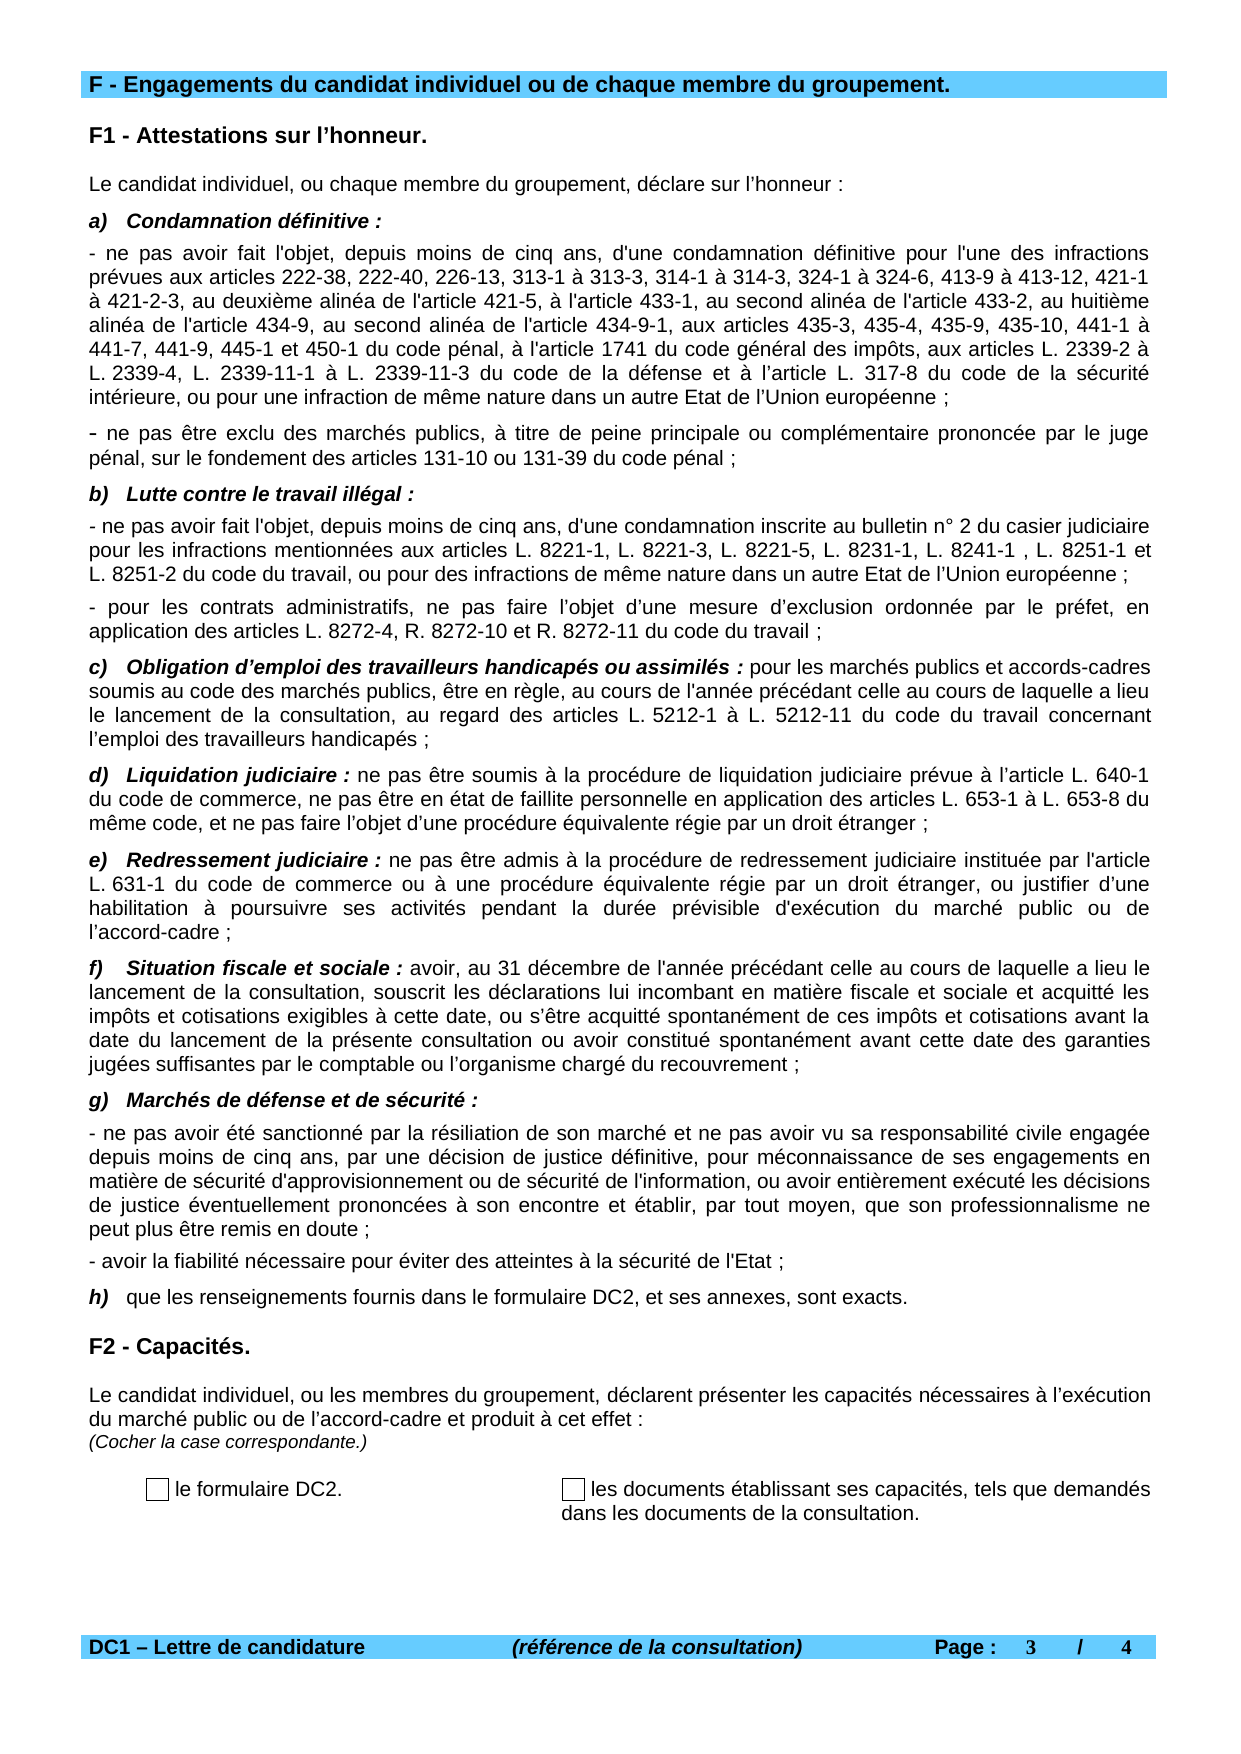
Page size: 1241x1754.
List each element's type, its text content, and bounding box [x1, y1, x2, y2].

text - avoir la fiabilité nécessaire pour éviter des atteintes à la sécurité de l'Etat ; [89, 1249, 1152, 1273]
text F2 - Capacités. [89, 1333, 1152, 1359]
list Condamnation définitive : [89, 208, 1152, 232]
text (Cocher la case correspondante.) [89, 1431, 1152, 1453]
text Le candidat individuel, ou les membres du groupement, déclarent présenter les capacités nécessaires à l’exécution du marché public ou de l’accord-cadre et produit à cet effet : [89, 1383, 1152, 1431]
text le formulaire DC2. les documents établissant ses capacités, tels que demandés dans les documents de la consultation. [146, 1477, 1152, 1525]
table_header F - Engagements du candidat individuel ou de chaque membre du groupement. [81, 71, 1167, 98]
text - ne pas avoir fait l'objet, depuis moins de cinq ans, d'une condamnation définitive pour l'une des infractions prévues aux articles 222-38, 222-40, 226-13, 313-1 à 313-3, 314-1 à 314-3, 324-1 à 324-6, 413-9 à 413-12, 421-1 à 421-2-3, au deuxième alinéa de l'article 421-5, à l'article 433-1, au second alinéa de l'article 433-2, au huitième alinéa de l'article 434-9, au second alinéa de l'article 434-9-1, aux articles 435-3, 435-4, 435-9, 435-10, 441-1 à 441-7, 441-9, 445-1 et 450-1 du code pénal, à l'article 1741 du code général des impôts, aux articles L. 2339-2 à L. 2339-4, L. 2339-11-1 à L. 2339-11-3 du code de la défense et à l’article L. 317-8 du code de la sécurité intérieure, ou pour une infraction de même nature dans un autre Etat de l’Union européenne ; [89, 241, 1152, 408]
text F1 - Attestations sur l’honneur. [89, 122, 1152, 148]
list que les renseignements fournis dans le formulaire DC2, et ses annexes, sont exacts. [89, 1285, 1152, 1309]
text Le candidat individuel, ou chaque membre du groupement, déclare sur l’honneur : [89, 172, 1152, 196]
list Situation fiscale et sociale : avoir, au 31 décembre de l'année précédant celle au cours de laquelle a lieu le lancement de la consultation, souscrit les déclarations lui incombant en matière fiscale et sociale et acquitté les impôts et cotisations exigibles à cette date, ou s’être acquitté spontanément de ces impôts et cotisations avant la date du lancement de la présente consultation ou avoir constitué spontanément avant cette date des garanties jugées suffisantes par le comptable ou l’organisme chargé du recouvrement ; [89, 956, 1152, 1076]
text - ne pas être exclu des marchés publics, à titre de peine principale ou complémentaire prononcée par le juge pénal, sur le fondement des articles 131-10 ou 131-39 du code pénal ; [89, 417, 1152, 469]
list Redressement judiciaire : ne pas être admis à la procédure de redressement judiciaire instituée par l'article L. 631-1 du code de commerce ou à une procédure équivalente régie par un droit étranger, ou justifier d’une habilitation à poursuivre ses activités pendant la durée prévisible d'exécution du marché public ou de l’accord‑cadre ; [89, 848, 1152, 943]
list Marchés de défense et de sécurité : [89, 1088, 1152, 1112]
list Obligation d’emploi des travailleurs handicapés ou assimilés : pour les marchés publics et accords-cadres soumis au code des marchés publics, être en règle, au cours de l'année précédant celle au cours de laquelle a lieu le lancement de la consultation, au regard des articles L. 5212-1 à L. 5212-11 du code du travail concernant l’emploi des travailleurs handicapés ; [89, 655, 1152, 751]
text - ne pas avoir été sanctionné par la résiliation de son marché et ne pas avoir vu sa responsabilité civile engagée depuis moins de cinq ans, par une décision de justice définitive, pour méconnaissance de ses engagements en matière de sécurité d'approvisionnement ou de sécurité de l'information, ou avoir entièrement exécuté les décisions de justice éventuellement prononcées à son encontre et établir, par tout moyen, que son professionnalisme ne peut plus être remis en doute ; [89, 1121, 1152, 1240]
text - pour les contrats administratifs, ne pas faire l’objet d’une mesure d’exclusion ordonnée par le préfet, en application des articles L. 8272-4, R. 8272-10 et R. 8272-11 du code du travail ; [89, 594, 1152, 642]
text - ne pas avoir fait l'objet, depuis moins de cinq ans, d'une condamnation inscrite au bulletin n° 2 du casier judiciaire pour les infractions mentionnées aux articles L. 8221-1, L. 8221-3, L. 8221-5, L. 8231-1, L. 8241-1 , L. 8251-1 et L. 8251-2 du code du travail, ou pour des infractions de même nature dans un autre Etat de l’Union européenne ; [89, 514, 1152, 586]
list Liquidation judiciaire : ne pas être soumis à la procédure de liquidation judiciaire prévue à l’article L. 640-1 du code de commerce, ne pas être en état de faillite personnelle en application des articles L. 653-1 à L. 653-8 du même code, et ne pas faire l’objet d’une procédure équivalente régie par un droit étranger ; [89, 763, 1152, 835]
list Lutte contre le travail illégal : [89, 482, 1152, 506]
